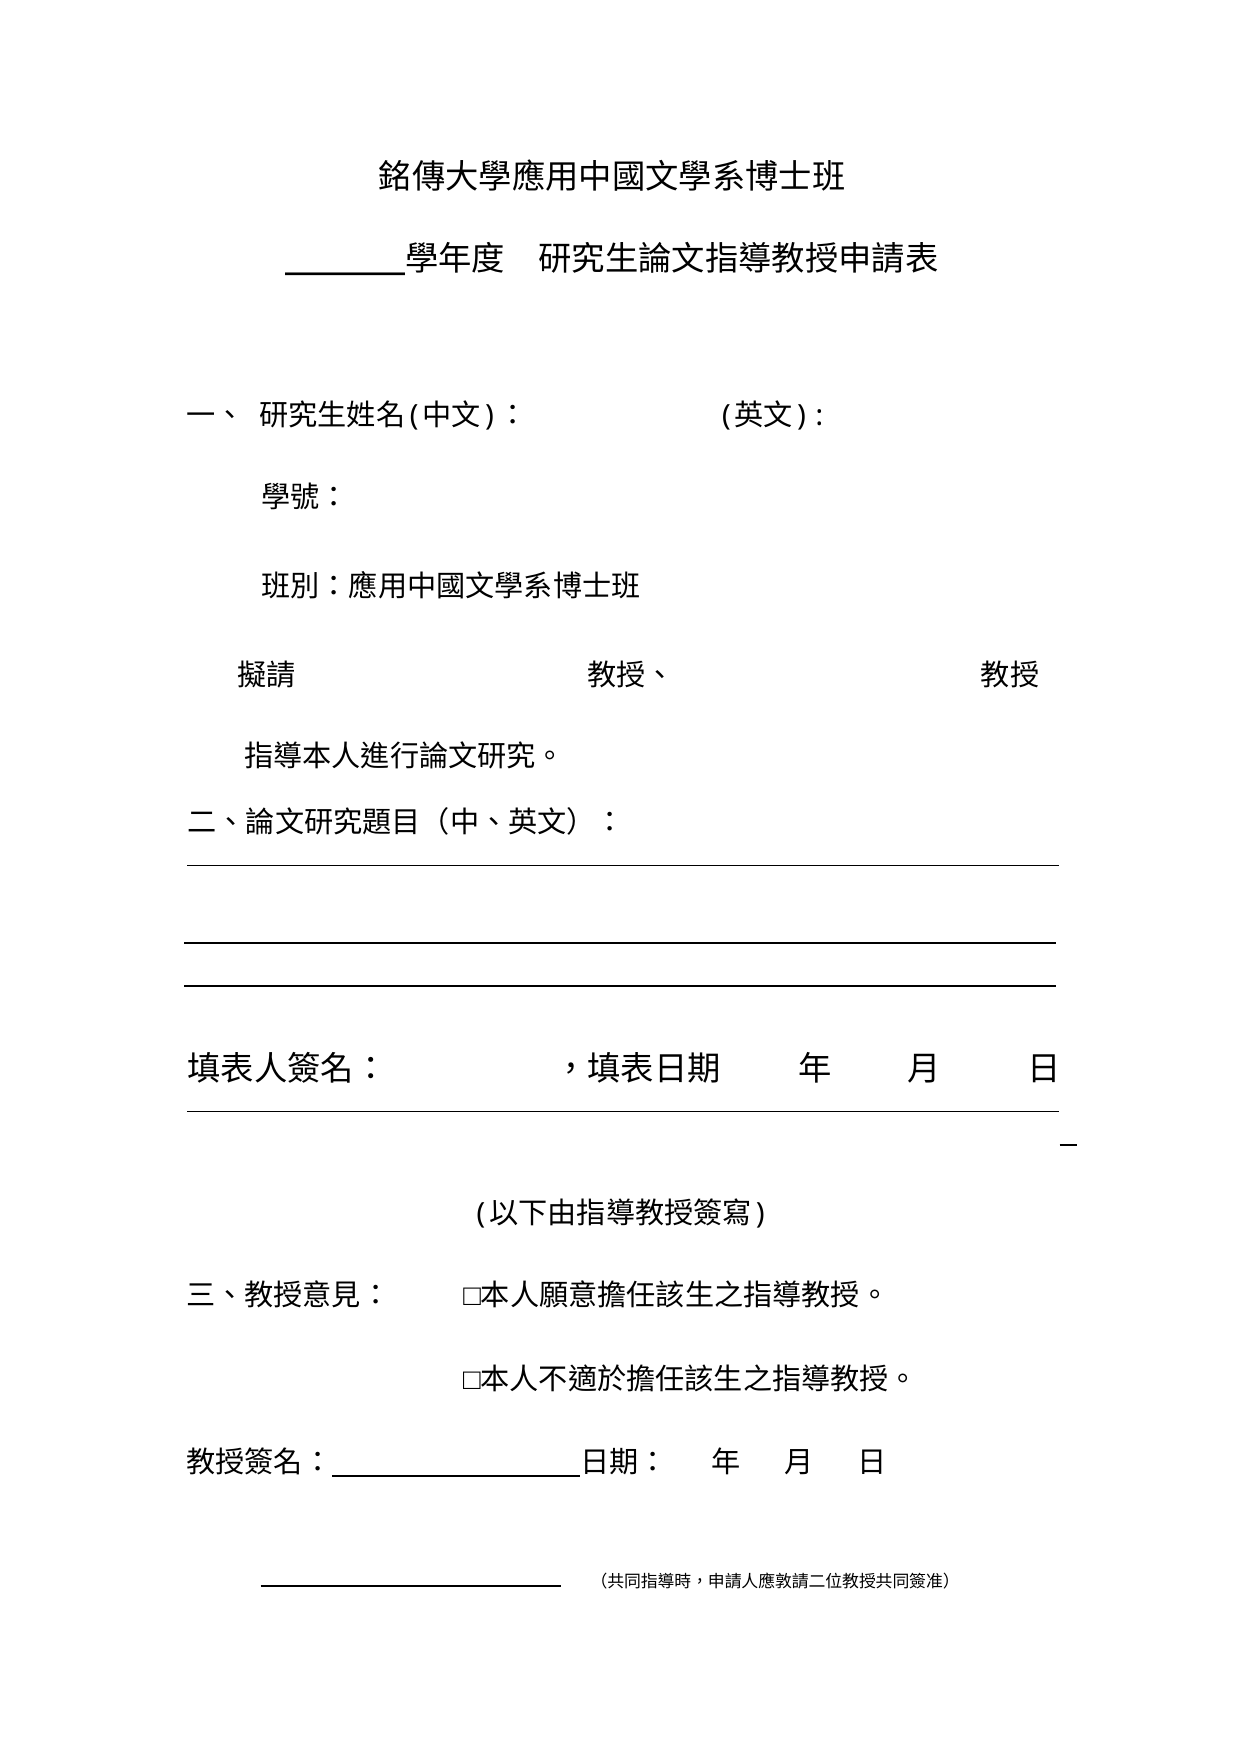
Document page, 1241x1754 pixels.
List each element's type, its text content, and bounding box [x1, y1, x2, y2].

text 教授簽名： 日期： 年 月 日 [186, 1438, 1004, 1481]
text (以下由指導教授簽寫) [187, 1189, 1053, 1232]
text 填表人簽名： ，填表日期 年 月 日 [187, 1041, 1077, 1090]
text 班別：應用中國文學系博士班 [261, 562, 831, 605]
text 銘傳大學應用中國文學系博士班 [187, 150, 1053, 198]
text 一、 研究生姓名(中文)： (英文): [186, 392, 1004, 434]
subtitle ______學年度 研究生論文指導教授申請表 [187, 231, 1053, 280]
text 擬請 教授、 教授 [187, 651, 1053, 693]
text （共同指導時，申請人應敦請二位教授共同簽准） [187, 1546, 988, 1592]
text 三、教授意見： □本人願意擔任該生之指導教授。 [186, 1272, 1077, 1314]
text □本人不適於擔任該生之指導教授。 [186, 1355, 1077, 1398]
text 指導本人進行論文研究。 [186, 733, 1004, 775]
text 學號： [261, 474, 831, 516]
text 二、論文研究題目（中、英文）： [187, 799, 1004, 841]
